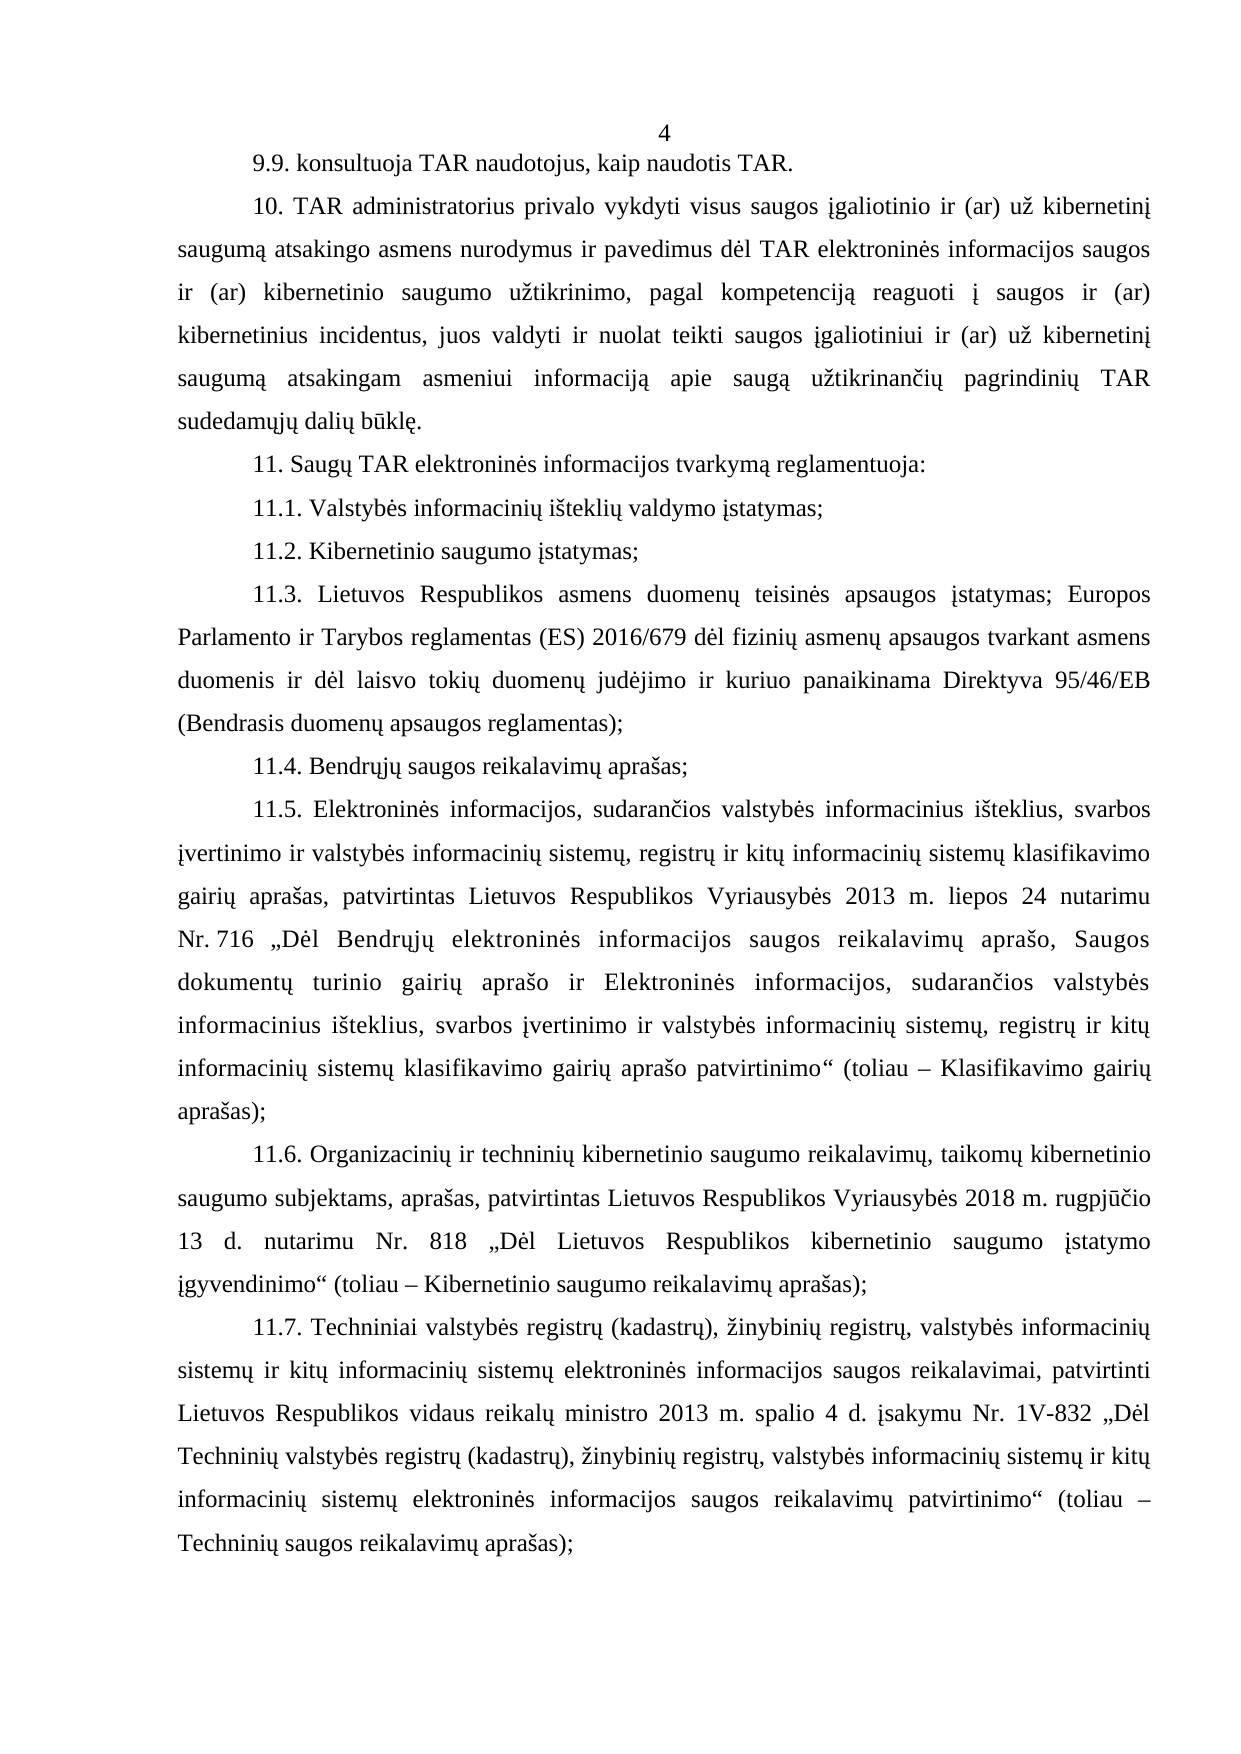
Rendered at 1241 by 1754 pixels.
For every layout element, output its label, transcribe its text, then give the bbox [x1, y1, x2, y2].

text 10. TAR administratorius privalo vykdyti visus saugos įgaliotinio ir (ar) už kibernetinį saugumą atsakingo asmens nurodymus ir pavedimus dėl TAR elektroninės informacijos saugos ir (ar) kibernetinio saugumo užtikrinimo, pagal kompetenciją reaguoti į saugos ir (ar) kibernetinius incidentus, juos valdyti ir nuolat teikti saugos įgaliotiniui ir (ar) už kibernetinį saugumą atsakingam asmeniui informaciją apie saugą užtikrinančių pagrindinių TAR sudedamųjų dalių būklę. [177, 191, 1152, 435]
text 11.4. Bendrųjų saugos reikalavimų aprašas; [177, 751, 1152, 780]
text 11.1. Valstybės informacinių išteklių valdymo įstatymas; [177, 493, 1152, 521]
text 11.5. Elektroninės informacijos, sudarančios valstybės informacinius išteklius, svarbos įvertinimo ir valstybės informacinių sistemų, registrų ir kitų informacinių sistemų klasifikavimo gairių aprašas, patvirtintas Lietuvos Respublikos Vyriausybės 2013 m. liepos 24 nutarimu Nr. 716 „Dėl Bendrųjų elektroninės informacijos saugos reikalavimų aprašo, Saugos dokumentų turinio gairių aprašo ir Elektroninės informacijos, sudarančios valstybės informacinius išteklius, svarbos įvertinimo ir valstybės informacinių sistemų, registrų ir kitų informacinių sistemų klasifikavimo gairių aprašo patvirtinimo“ (toliau – Klasifikavimo gairių aprašas); [177, 794, 1152, 1125]
text 11.6. Organizacinių ir techninių kibernetinio saugumo reikalavimų, taikomų kibernetinio saugumo subjektams, aprašas, patvirtintas Lietuvos Respublikos Vyriausybės 2018 m. rugpjūčio 13 d. nutarimu Nr. 818 „Dėl Lietuvos Respublikos kibernetinio saugumo įstatymo įgyvendinimo“ (toliau – Kibernetinio saugumo reikalavimų aprašas); [177, 1139, 1152, 1298]
text 11.7. Techniniai valstybės registrų (kadastrų), žinybinių registrų, valstybės informacinių sistemų ir kitų informacinių sistemų elektroninės informacijos saugos reikalavimai, patvirtinti Lietuvos Respublikos vidaus reikalų ministro 2013 m. spalio 4 d. įsakymu Nr. 1V-832 „Dėl Techninių valstybės registrų (kadastrų), žinybinių registrų, valstybės informacinių sistemų ir kitų informacinių sistemų elektroninės informacijos saugos reikalavimų patvirtinimo“ (toliau – Techninių saugos reikalavimų aprašas); [177, 1312, 1152, 1556]
text 9.9. konsultuoja TAR naudotojus, kaip naudotis TAR. [177, 148, 1152, 176]
text 11.3. Lietuvos Respublikos asmens duomenų teisinės apsaugos įstatymas; Europos Parlamento ir Tarybos reglamentas (ES) 2016/679 dėl fizinių asmenų apsaugos tvarkant asmens duomenis ir dėl laisvo tokių duomenų judėjimo ir kuriuo panaikinama Direktyva 95/46/EB (Bendrasis duomenų apsaugos reglamentas); [177, 579, 1152, 737]
text 11. Saugų TAR elektroninės informacijos tvarkymą reglamentuoja: [177, 449, 1152, 478]
text 11.2. Kibernetinio saugumo įstatymas; [177, 536, 1152, 564]
